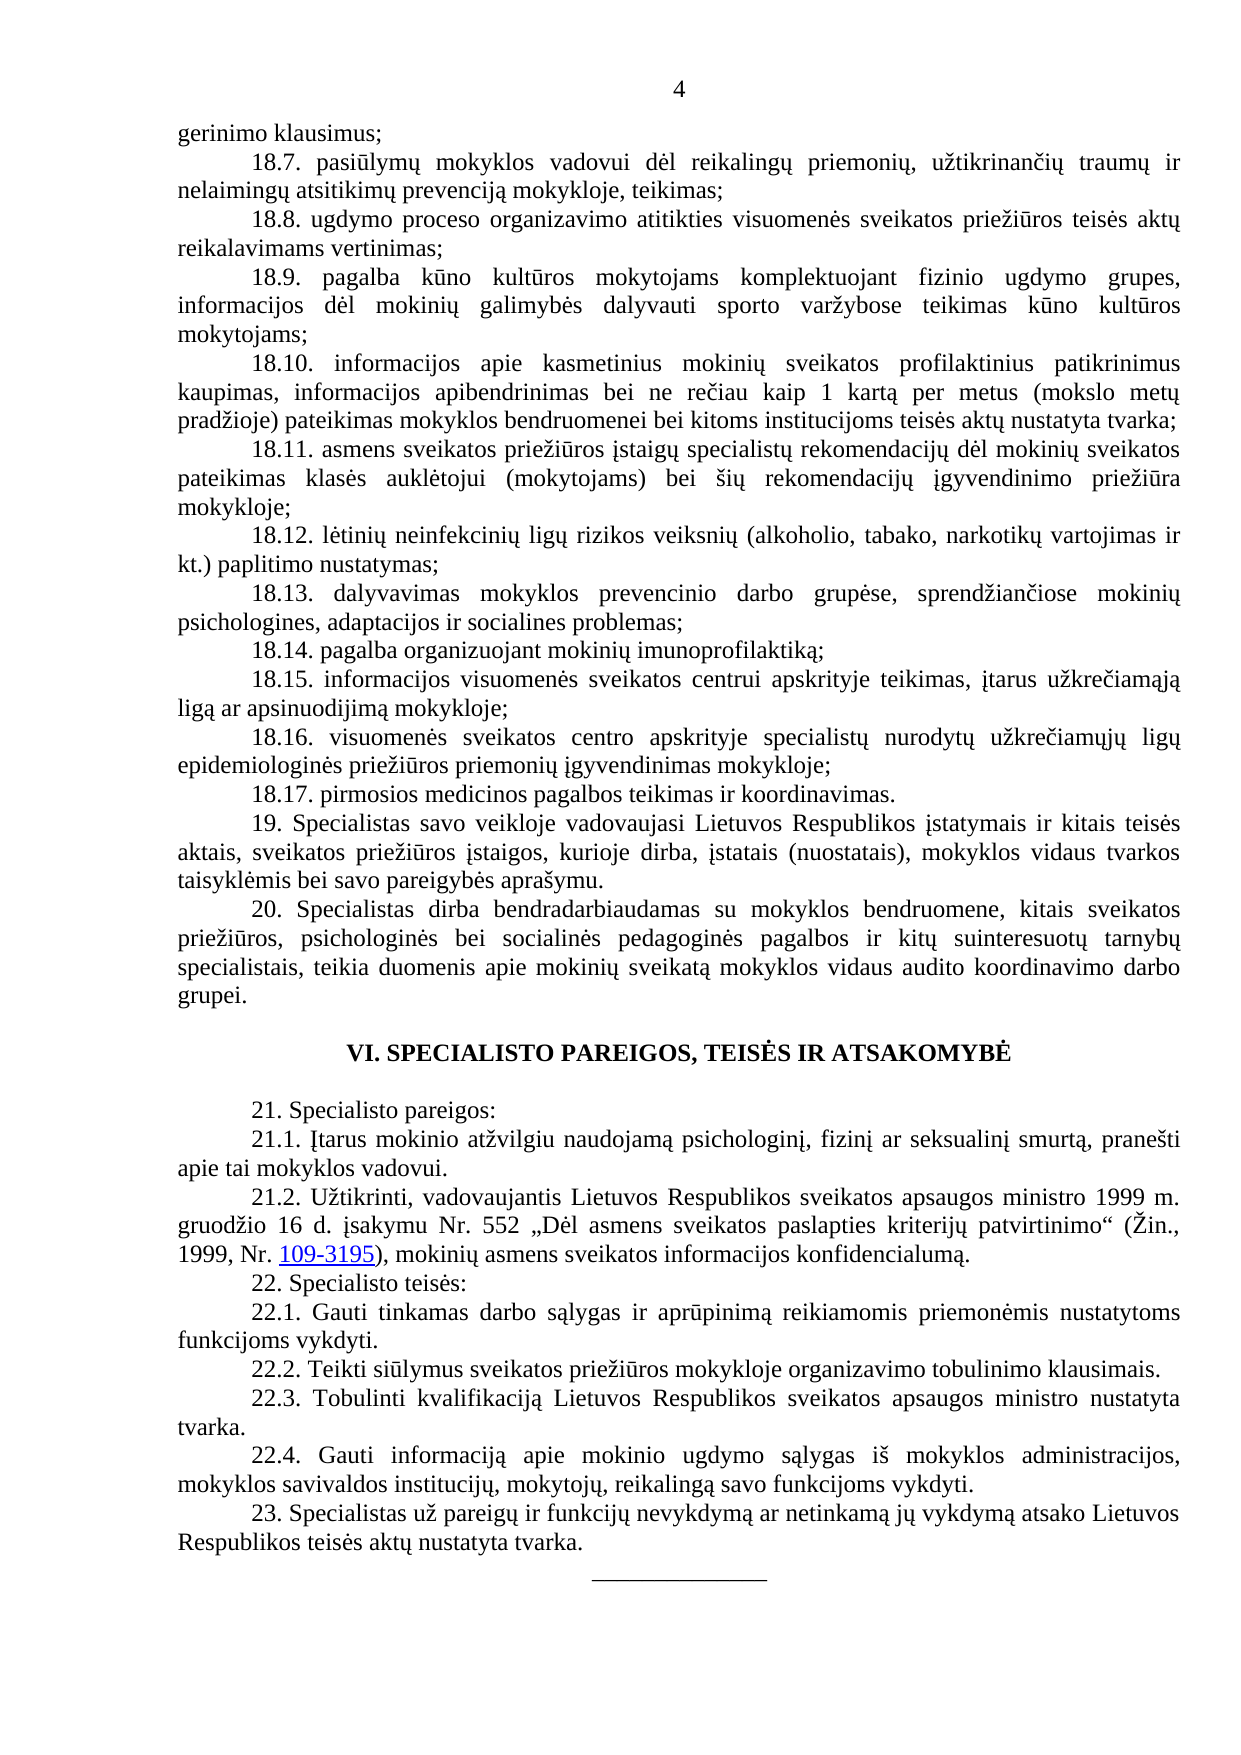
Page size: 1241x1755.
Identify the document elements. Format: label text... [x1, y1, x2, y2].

text 22.2. Teikti siūlymus sveikatos priežiūros mokykloje organizavimo tobulinimo klausimais. [177, 1354, 1181, 1383]
text 18.16. visuomenės sveikatos centro apskrityje specialistų nurodytų užkrečiamųjų ligų epidemiologinės priežiūros priemonių įgyvendinimas mokykloje; [177, 722, 1181, 779]
text 18.15. informacijos visuomenės sveikatos centrui apskrityje teikimas, įtarus užkrečiamąją ligą ar apsinuodijimą mokykloje; [177, 664, 1181, 722]
text 22.4. Gauti informaciją apie mokinio ugdymo sąlygas iš mokyklos administracijos, mokyklos savivaldos institucijų, mokytojų, reikalingą savo funkcijoms vykdyti. [177, 1441, 1181, 1498]
text 19. Specialistas savo veikloje vadovaujasi Lietuvos Respublikos įstatymais ir kitais teisės aktais, sveikatos priežiūros įstaigos, kurioje dirba, įstatais (nuostatais), mokyklos vidaus tvarkos taisyklėmis bei savo pareigybės aprašymu. [177, 808, 1181, 894]
text 22.1. Gauti tinkamas darbo sąlygas ir aprūpinimą reikiamomis priemonėmis nustatytoms funkcijoms vykdyti. [177, 1297, 1181, 1354]
text 22. Specialisto teisės: [177, 1268, 1181, 1297]
text ______________ [177, 1556, 1181, 1584]
text 22.3. Tobulinti kvalifikaciją Lietuvos Respublikos sveikatos apsaugos ministro nustatyta tvarka. [177, 1383, 1181, 1441]
text 23. Specialistas už pareigų ir funkcijų nevykdymą ar netinkamą jų vykdymą atsako Lietuvos Respublikos teisės aktų nustatyta tvarka. [177, 1498, 1181, 1556]
text 20. Specialistas dirba bendradarbiaudamas su mokyklos bendruomene, kitais sveikatos priežiūros, psichologinės bei socialinės pedagoginės pagalbos ir kitų suinteresuotų tarnybų specialistais, teikia duomenis apie mokinių sveikatą mokyklos vidaus audito koordinavimo darbo grupei. [177, 894, 1181, 1009]
text 18.7. pasiūlymų mokyklos vadovui dėl reikalingų priemonių, užtikrinančių traumų ir nelaimingų atsitikimų prevenciją mokykloje, teikimas; [177, 147, 1181, 204]
text 21. Specialisto pareigos: [177, 1096, 1181, 1124]
text 18.8. ugdymo proceso organizavimo atitikties visuomenės sveikatos priežiūros teisės aktų reikalavimams vertinimas; [177, 204, 1181, 262]
text 18.12. lėtinių neinfekcinių ligų rizikos veiksnių (alkoholio, tabako, narkotikų vartojimas ir kt.) paplitimo nustatymas; [177, 521, 1181, 578]
text 18.14. pagalba organizuojant mokinių imunoprofilaktiką; [177, 636, 1181, 664]
text 18.9. pagalba kūno kultūros mokytojams komplektuojant fizinio ugdymo grupes, informacijos dėl mokinių galimybės dalyvauti sporto varžybose teikimas kūno kultūros mokytojams; [177, 262, 1181, 348]
text 21.1. Įtarus mokinio atžvilgiu naudojamą psichologinį, fizinį ar seksualinį smurtą, pranešti apie tai mokyklos vadovui. [177, 1124, 1181, 1182]
text VI. SPECIALISTO PAREIGOS, TEISĖS IR ATSAKOMYBĖ [177, 1038, 1181, 1067]
text 18.13. dalyvavimas mokyklos prevencinio darbo grupėse, sprendžiančiose mokinių psichologines, adaptacijos ir socialines problemas; [177, 578, 1181, 636]
text gerinimo klausimus; [177, 118, 1181, 147]
text 18.11. asmens sveikatos priežiūros įstaigų specialistų rekomendacijų dėl mokinių sveikatos pateikimas klasės auklėtojui (mokytojams) bei šių rekomendacijų įgyvendinimo priežiūra mokykloje; [177, 434, 1181, 521]
text 21.2. Užtikrinti, vadovaujantis Lietuvos Respublikos sveikatos apsaugos ministro 1999 m. gruodžio 16 d. įsakymu Nr. 552 „Dėl asmens sveikatos paslapties kriterijų patvirtinimo“ (Žin., 1999, Nr. 109-3195), mokinių asmens sveikatos informacijos konfidencialumą. [177, 1182, 1181, 1268]
text 18.10. informacijos apie kasmetinius mokinių sveikatos profilaktinius patikrinimus kaupimas, informacijos apibendrinimas bei ne rečiau kaip 1 kartą per metus (mokslo metų pradžioje) pateikimas mokyklos bendruomenei bei kitoms institucijoms teisės aktų nustatyta tvarka; [177, 348, 1181, 434]
text 18.17. pirmosios medicinos pagalbos teikimas ir koordinavimas. [177, 779, 1181, 808]
